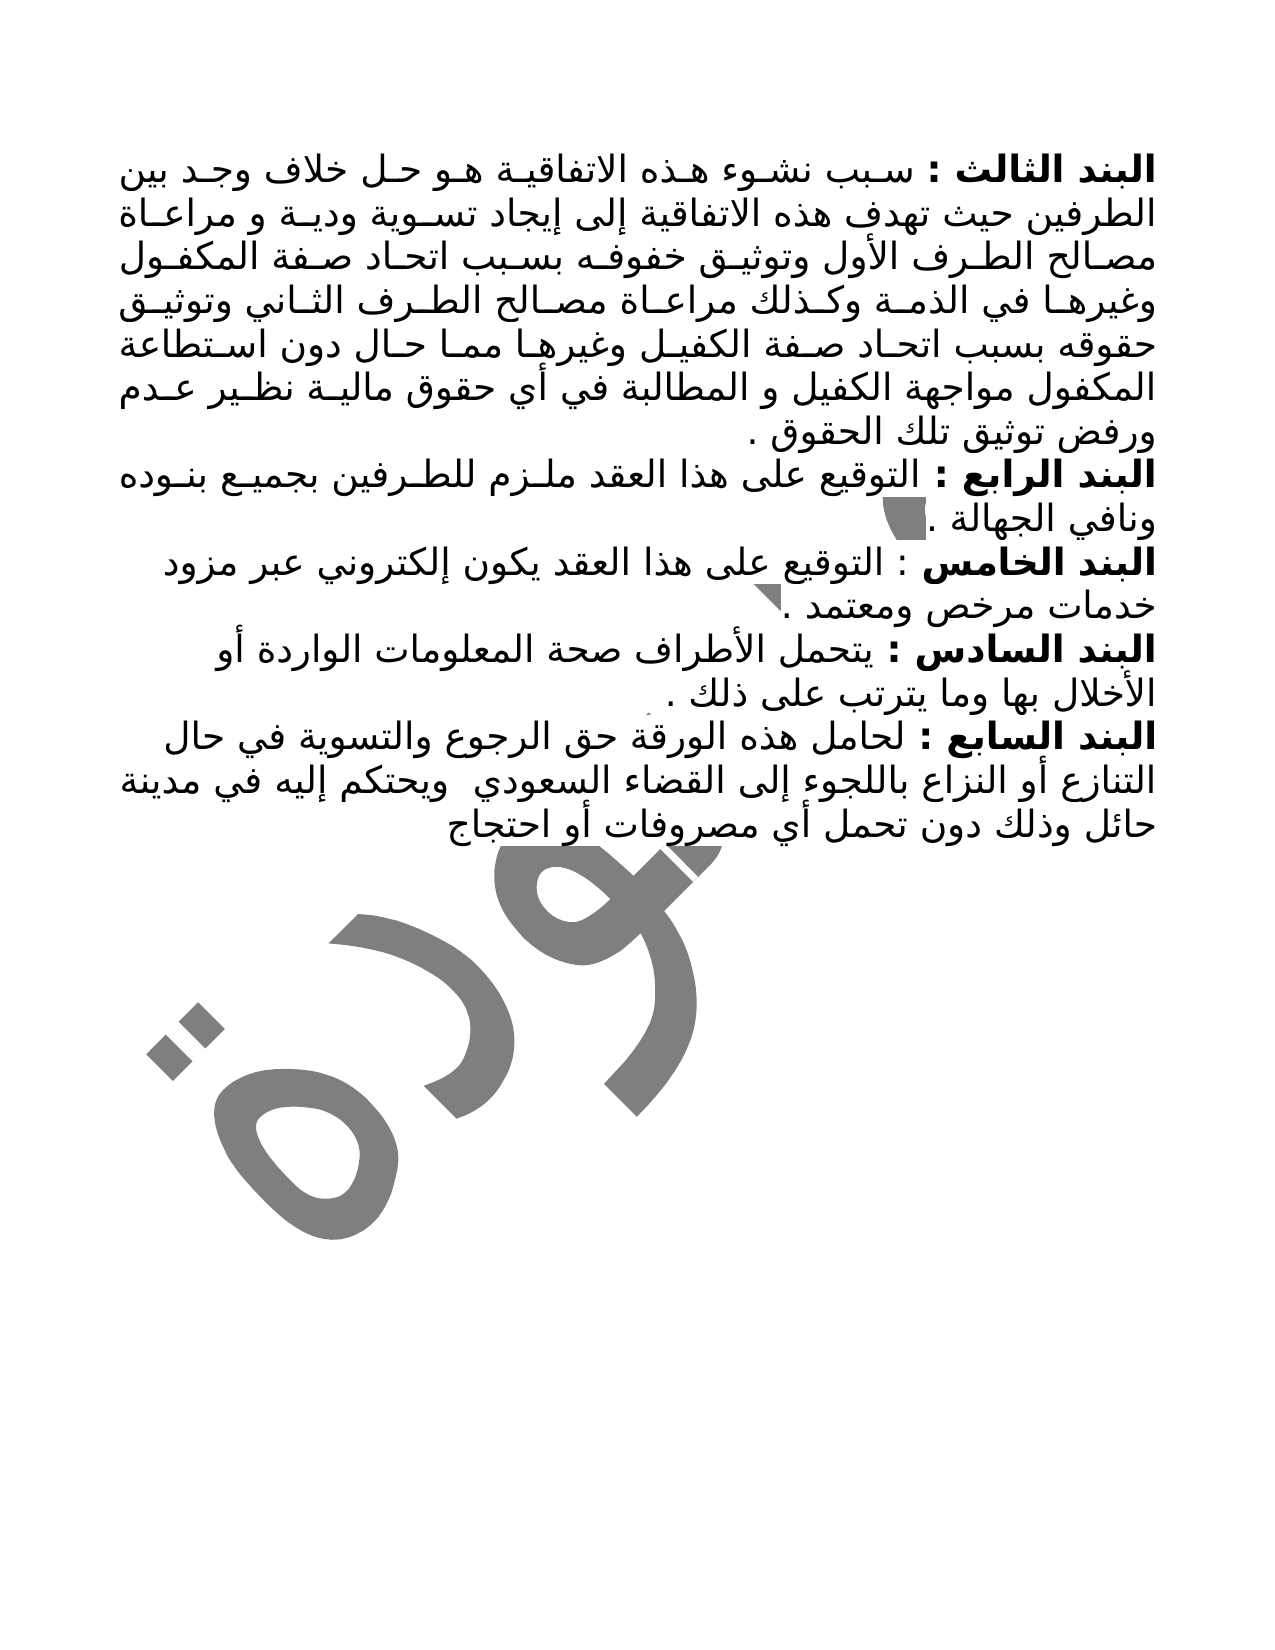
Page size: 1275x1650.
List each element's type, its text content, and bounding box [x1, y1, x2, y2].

text البند الخامس : التوقيع على هذا العقد يكون إلكتروني عبر مزود خدمات مرخص ومعتمد . [949, 540, 1157, 628]
text البند الرابع : التوقيع على هذا العقد ملزم للطرفين بجميع بنوده ونافي الجهالة . [118, 453, 899, 540]
text البند الرابع : التوقيع على هذا العقد ملزم للطرفين بجميع بنوده ونافي الجهالة . [926, 483, 995, 540]
text البند السابع : لحامل هذه الورقة حق الرجوع والتسوية في حال التنازع أو النزاع باللجوء إلى القضاء السعودي ويحتكم إليه في مدينة حائل وذلك دون تحمل أي مصروفات أو احتجاج [653, 715, 754, 769]
text البند السابع : لحامل هذه الورقة حق الرجوع والتسوية في حال التنازع أو النزاع باللجوء إلى القضاء السعودي ويحتكم إليه في مدينة حائل وذلك دون تحمل أي مصروفات أو احتجاج [118, 715, 680, 846]
text البند الخامس : التوقيع على هذا العقد يكون إلكتروني عبر مزود خدمات مرخص ومعتمد . [118, 540, 918, 628]
text البند السادس : يتحمل الأطراف صحة المعلومات الواردة أو الأخلال بها وما يترتب على ذلك . [867, 628, 1157, 715]
text البند الثالث : سبب نشوء هذه الاتفاقية هو حل خلاف وجد بين الطرفين حيث تهدف هذه الاتفاقية إلى إيجاد تسوية ودية و مراعاة مصالح الطرف الأول وتوثيق خفوفه بسبب اتحاد صفة المكفول وغيرها في الذمة وكذلك مراعاة مصالح الطرف الثاني وتوثيق حقوقه بسبب اتحاد صفة الكفيل وغيرها مما حال دون استطاعة المكفول مواجهة الكفيل و المطالبة في أي حقوق مالية نظير عدم ورفض توثيق تلك الحقوق . [118, 148, 1157, 453]
text البند الرابع : التوقيع على هذا العقد ملزم للطرفين بجميع بنوده ونافي الجهالة . [983, 453, 1157, 540]
text البند السادس : يتحمل الأطراف صحة المعلومات الواردة أو الأخلال بها وما يترتب على ذلك . [118, 628, 827, 715]
text البند السابع : لحامل هذه الورقة حق الرجوع والتسوية في حال التنازع أو النزاع باللجوء إلى القضاء السعودي ويحتكم إليه في مدينة حائل وذلك دون تحمل أي مصروفات أو احتجاج [722, 715, 1157, 846]
